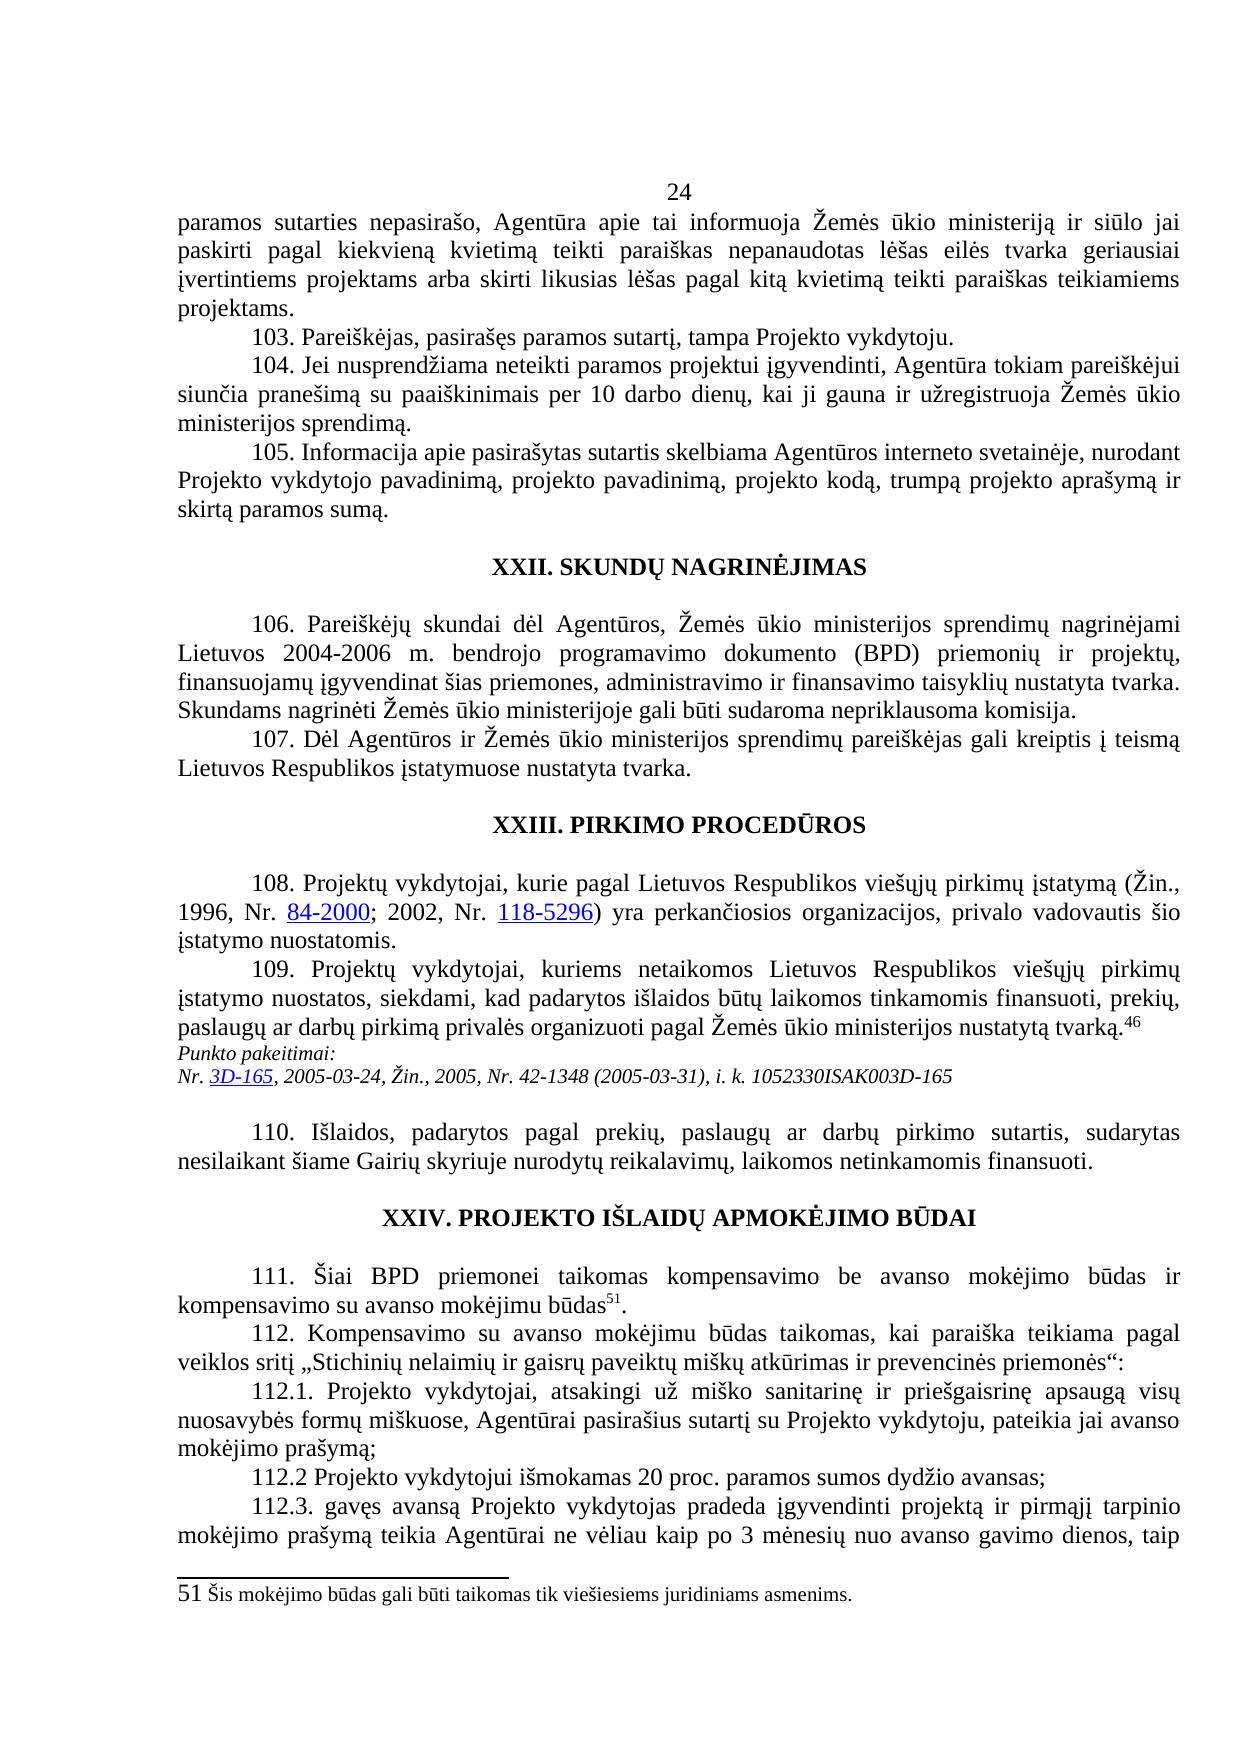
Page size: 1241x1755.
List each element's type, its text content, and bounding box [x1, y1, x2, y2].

text 112.2 Projekto vykdytojui išmokamas 20 proc. paramos sumos dydžio avansas; [177, 1462, 1181, 1491]
text 107. Dėl Agentūros ir Žemės ūkio ministerijos sprendimų pareiškėjas gali kreiptis į teismą Lietuvos Respublikos įstatymuose nustatyta tvarka. [177, 724, 1181, 782]
text 111. Šiai BPD priemonei taikomas kompensavimo be avanso mokėjimo būdas ir kompensavimo su avanso mokėjimu būdas. [177, 1261, 1181, 1318]
text XXIV. PROJEKTO IŠLAIDŲ APMOKĖJIMO BŪDAI [177, 1203, 1181, 1232]
text 104. Jei nusprendžiama neteikti paramos projektui įgyvendinti, Agentūra tokiam pareiškėjui siunčia pranešimą su paaiškinimais per 10 darbo dienų, kai ji gauna ir užregistruoja Žemės ūkio ministerijos sprendimą. [177, 350, 1181, 437]
text XXII. SKUNDŲ NAGRINĖJIMAS [177, 552, 1181, 580]
text Punkto pakeitimai: [177, 1040, 1181, 1064]
text XXIII. PIRKIMO PROCEDŪROS [177, 810, 1181, 839]
text 112.1. Projekto vykdytojai, atsakingi už miško sanitarinę ir priešgaisrinę apsaugą visų nuosavybės formų miškuose, Agentūrai pasirašius sutartį su Projekto vykdytoju, pateikia jai avanso mokėjimo prašymą; [177, 1376, 1181, 1462]
text 103. Pareiškėjas, pasirašęs paramos sutartį, tampa Projekto vykdytoju. [177, 322, 1181, 350]
text Nr. 3D-165, 2005-03-24, Žin., 2005, Nr. 42-1348 (2005-03-31), i. k. 1052330ISAK003D-165 [177, 1064, 1181, 1088]
text 106. Pareiškėjų skundai dėl Agentūros, Žemės ūkio ministerijos sprendimų nagrinėjami Lietuvos 2004-2006 m. bendrojo programavimo dokumento (BPD) priemonių ir projektų, finansuojamų įgyvendinat šias priemones, administravimo ir finansavimo taisyklių nustatyta tvarka. Skundams nagrinėti Žemės ūkio ministerijoje gali būti sudaroma nepriklausoma komisija. [177, 609, 1181, 724]
text 105. Informacija apie pasirašytas sutartis skelbiama Agentūros interneto svetainėje, nurodant Projekto vykdytojo pavadinimą, projekto pavadinimą, projekto kodą, trumpą projekto aprašymą ir skirtą paramos sumą. [177, 437, 1181, 523]
text 108. Projektų vykdytojai, kurie pagal Lietuvos Respublikos viešųjų pirkimų įstatymą (Žin., 1996, Nr. 84-2000; 2002, Nr. 118-5296) yra perkančiosios organizacijos, privalo vadovautis šio įstatymo nuostatomis. [177, 868, 1181, 954]
text 112.3. gavęs avansą Projekto vykdytojas pradeda įgyvendinti projektą ir pirmąjį tarpinio mokėjimo prašymą teikia Agentūrai ne vėliau kaip po 3 mėnesių nuo avanso gavimo dienos, taip [177, 1491, 1181, 1548]
text 109. Projektų vykdytojai, kuriems netaikomos Lietuvos Respublikos viešųjų pirkimų įstatymo nuostatos, siekdami, kad padarytos išlaidos būtų laikomos tinkamomis finansuoti, prekių, paslaugų ar darbų pirkimą privalės organizuoti pagal Žemės ūkio ministerijos nustatytą tvarką.46 [177, 954, 1181, 1040]
text 112. Kompensavimo su avanso mokėjimu būdas taikomas, kai paraiška teikiama pagal veiklos sritį „Stichinių nelaimių ir gaisrų paveiktų miškų atkūrimas ir prevencinės priemonės“: [177, 1318, 1181, 1376]
text paramos sutarties nepasirašo, Agentūra apie tai informuoja Žemės ūkio ministeriją ir siūlo jai paskirti pagal kiekvieną kvietimą teikti paraiškas nepanaudotas lėšas eilės tvarka geriausiai įvertintiems projektams arba skirti likusias lėšas pagal kitą kvietimą teikti paraiškas teikiamiems projektams. [177, 207, 1181, 322]
text Šis mokėjimo būdas gali būti taikomas tik viešiesiems juridiniams asmenims. [177, 1578, 1181, 1606]
text 110. Išlaidos, padarytos pagal prekių, paslaugų ar darbų pirkimo sutartis, sudarytas nesilaikant šiame Gairių skyriuje nurodytų reikalavimų, laikomos netinkamomis finansuoti. [177, 1117, 1181, 1175]
